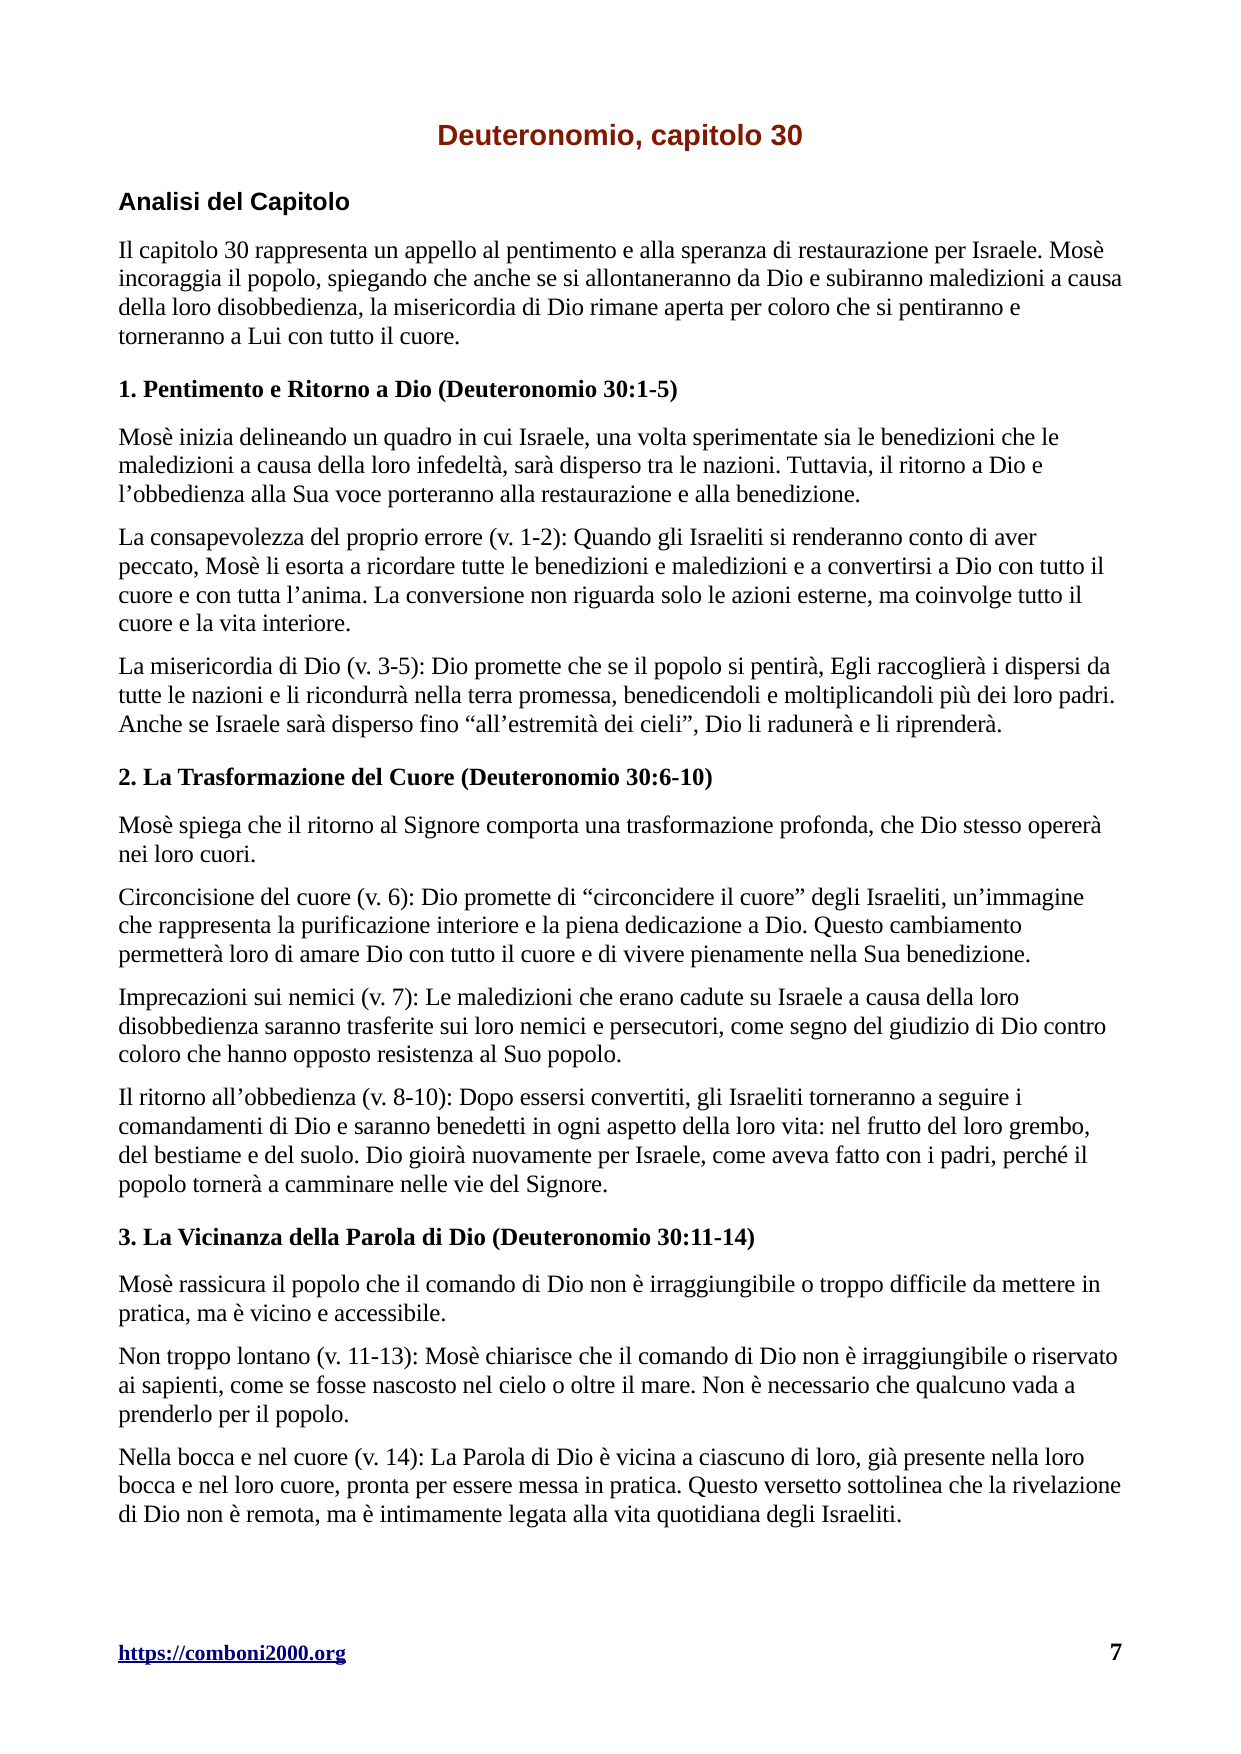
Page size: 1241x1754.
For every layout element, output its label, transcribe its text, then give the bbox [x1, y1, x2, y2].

text Il capitolo 30 rappresenta un appello al pentimento e alla speranza di restaurazione per Israele. Mosè incoraggia il popolo, spiegando che anche se si allontaneranno da Dio e subiranno maledizioni a causa della loro disobbedienza, la misericordia di Dio rimane aperta per coloro che si pentiranno e torneranno a Lui con tutto il cuore. [118, 235, 1122, 350]
subtitle Deuteronomio, capitolo 30 [118, 118, 1122, 152]
text Mosè rassicura il popolo che il comando di Dio non è irraggiungibile o troppo difficile da mettere in pratica, ma è vicino e accessibile. [118, 1269, 1122, 1327]
text Mosè spiega che il ritorno al Signore comporta una trasformazione profonda, che Dio stesso opererà nei loro cuori. [118, 810, 1122, 867]
text La misericordia di Dio (v. 3-5): Dio promette che se il popolo si pentirà, Egli raccoglierà i dispersi da tutte le nazioni e li ricondurrà nella terra promessa, benedicendoli e moltiplicandoli più dei loro padri. Anche se Israele sarà disperso fino “all’estremità dei cieli”, Dio li radunerà e li riprenderà. [118, 651, 1122, 738]
text Nella bocca e nel cuore (v. 14): La Parola di Dio è vicina a ciascuno di loro, già presente nella loro bocca e nel loro cuore, pronta per essere messa in pratica. Questo versetto sottolinea che la rivelazione di Dio non è remota, ma è intimamente legata alla vita quotidiana degli Israeliti. [118, 1442, 1122, 1528]
subtitle 2. La Trasformazione del Cuore (Deuteronomio 30:6-10) [118, 762, 1122, 791]
text Imprecazioni sui nemici (v. 7): Le maledizioni che erano cadute su Israele a causa della loro disobbedienza saranno trasferite sui loro nemici e persecutori, come segno del giudizio di Dio contro coloro che hanno opposto resistenza al Suo popolo. [118, 982, 1122, 1068]
subtitle 1. Pentimento e Ritorno a Dio (Deuteronomio 30:1-5) [118, 374, 1122, 403]
text Il ritorno all’obbedienza (v. 8-10): Dopo essersi convertiti, gli Israeliti torneranno a seguire i comandamenti di Dio e saranno benedetti in ogni aspetto della loro vita: nel frutto del loro grembo, del bestiame e del suolo. Dio gioirà nuovamente per Israele, come aveva fatto con i padri, perché il popolo tornerà a camminare nelle vie del Signore. [118, 1082, 1122, 1197]
text Circoncisione del cuore (v. 6): Dio promette di “circoncidere il cuore” degli Israeliti, un’immagine che rappresenta la purificazione interiore e la piena dedicazione a Dio. Questo cambiamento permetterà loro di amare Dio con tutto il cuore e di vivere pienamente nella Sua benedizione. [118, 882, 1122, 968]
text Non troppo lontano (v. 11-13): Mosè chiarisce che il comando di Dio non è irraggiungibile o riservato ai sapienti, come se fosse nascosto nel cielo o oltre il mare. Non è necessario che qualcuno vada a prenderlo per il popolo. [118, 1341, 1122, 1427]
text La consapevolezza del proprio errore (v. 1-2): Quando gli Israeliti si renderanno conto di aver peccato, Mosè li esorta a ricordare tutte le benedizioni e maledizioni e a convertirsi a Dio con tutto il cuore e con tutta l’anima. La conversione non riguarda solo le azioni esterne, ma coinvolge tutto il cuore e la vita interiore. [118, 522, 1122, 637]
subtitle Analisi del Capitolo [118, 187, 1122, 216]
subtitle 3. La Vicinanza della Parola di Dio (Deuteronomio 30:11-14) [118, 1222, 1122, 1251]
text Mosè inizia delineando un quadro in cui Israele, una volta sperimentate sia le benedizioni che le maledizioni a causa della loro infedeltà, sarà disperso tra le nazioni. Tuttavia, il ritorno a Dio e l’obbedienza alla Sua voce porteranno alla restaurazione e alla benedizione. [118, 422, 1122, 508]
